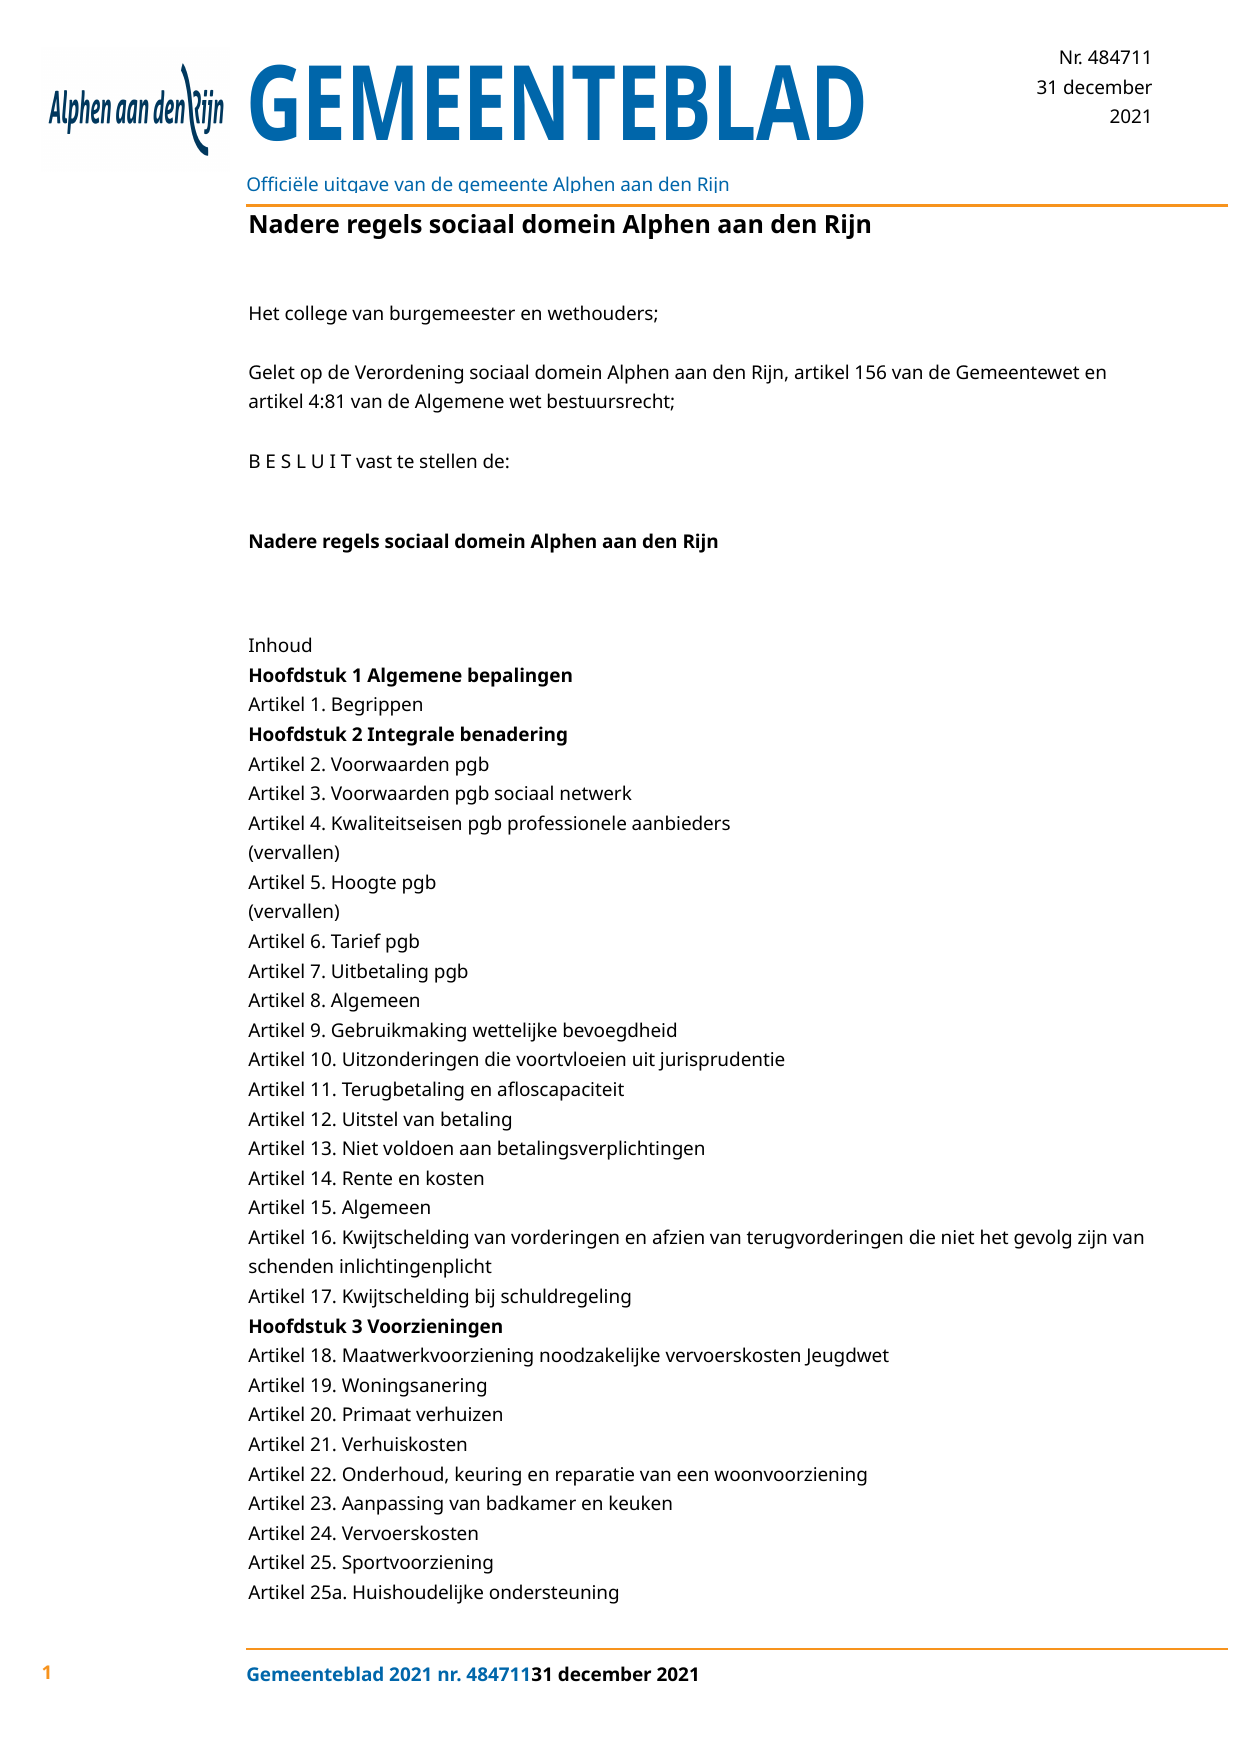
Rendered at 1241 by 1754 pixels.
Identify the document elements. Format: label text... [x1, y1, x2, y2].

text Artikel 25. Sportvoorziening [248, 1549, 1152, 1575]
text Artikel 4. Kwaliteitseisen pgb professionele aanbieders [248, 810, 1152, 836]
text B E S L U I T vast te stellen de: [248, 448, 1152, 473]
text Artikel 3. Voorwaarden pgb sociaal netwerk [248, 780, 1152, 806]
text Artikel 23. Aanpassing van badkamer en keuken [248, 1490, 1152, 1516]
text Artikel 6. Tarief pgb [248, 928, 1152, 954]
text Artikel 11. Terugbetaling en afloscapaciteit [248, 1076, 1152, 1102]
text Hoofdstuk 1 Algemene bepalingen [248, 662, 1152, 688]
text Artikel 13. Niet voldoen aan betalingsverplichtingen [248, 1135, 1152, 1161]
text Gelet op de Verordening sociaal domein Alphen aan den Rijn, artikel 156 van de Gemeentewet en artikel 4:81 van de Algemene wet bestuursrecht; [248, 359, 1152, 414]
text Nadere regels sociaal domein Alphen aan den Rijn [248, 207, 1152, 241]
text Artikel 25a. Huishoudelijke ondersteuning [248, 1579, 1152, 1605]
text Artikel 18. Maatwerkvoorziening noodzakelijke vervoerskosten Jeugdwet [248, 1342, 1152, 1368]
text Het college van burgemeester en wethouders; [248, 300, 1152, 326]
text Artikel 20. Primaat verhuizen [248, 1402, 1152, 1427]
text Artikel 8. Algemeen [248, 987, 1152, 1013]
text Artikel 14. Rente en kosten [248, 1165, 1152, 1191]
text Hoofdstuk 2 Integrale benadering [248, 721, 1152, 747]
text Artikel 1. Begrippen [248, 692, 1152, 717]
text Artikel 10. Uitzonderingen die voortvloeien uit jurisprudentie [248, 1047, 1152, 1072]
text Artikel 15. Algemeen [248, 1194, 1152, 1220]
text Artikel 5. Hoogte pgb [248, 869, 1152, 895]
text Hoofdstuk 3 Voorzieningen [248, 1313, 1152, 1338]
text Artikel 12. Uitstel van betaling [248, 1106, 1152, 1131]
text Artikel 22. Onderhoud, keuring en reparatie van een woonvoorziening [248, 1461, 1152, 1486]
text Artikel 17. Kwijtschelding bij schuldregeling [248, 1283, 1152, 1309]
text (vervallen) [248, 899, 1152, 924]
text Artikel 16. Kwijtschelding van vorderingen en afzien van terugvorderingen die niet het gevolg zijn van schenden inlichtingenplicht [248, 1224, 1152, 1279]
text Artikel 7. Uitbetaling pgb [248, 958, 1152, 983]
text Inhoud [248, 632, 1152, 658]
text Artikel 9. Gebruikmaking wettelijke bevoegdheid [248, 1017, 1152, 1043]
picture [41, 47, 231, 172]
text Artikel 2. Voorwaarden pgb [248, 751, 1152, 776]
text Artikel 24. Vervoerskosten [248, 1520, 1152, 1546]
text Nadere regels sociaal domein Alphen aan den Rijn [248, 528, 1152, 553]
text Artikel 21. Verhuiskosten [248, 1431, 1152, 1457]
text Artikel 19. Woningsanering [248, 1372, 1152, 1398]
text (vervallen) [248, 839, 1152, 865]
